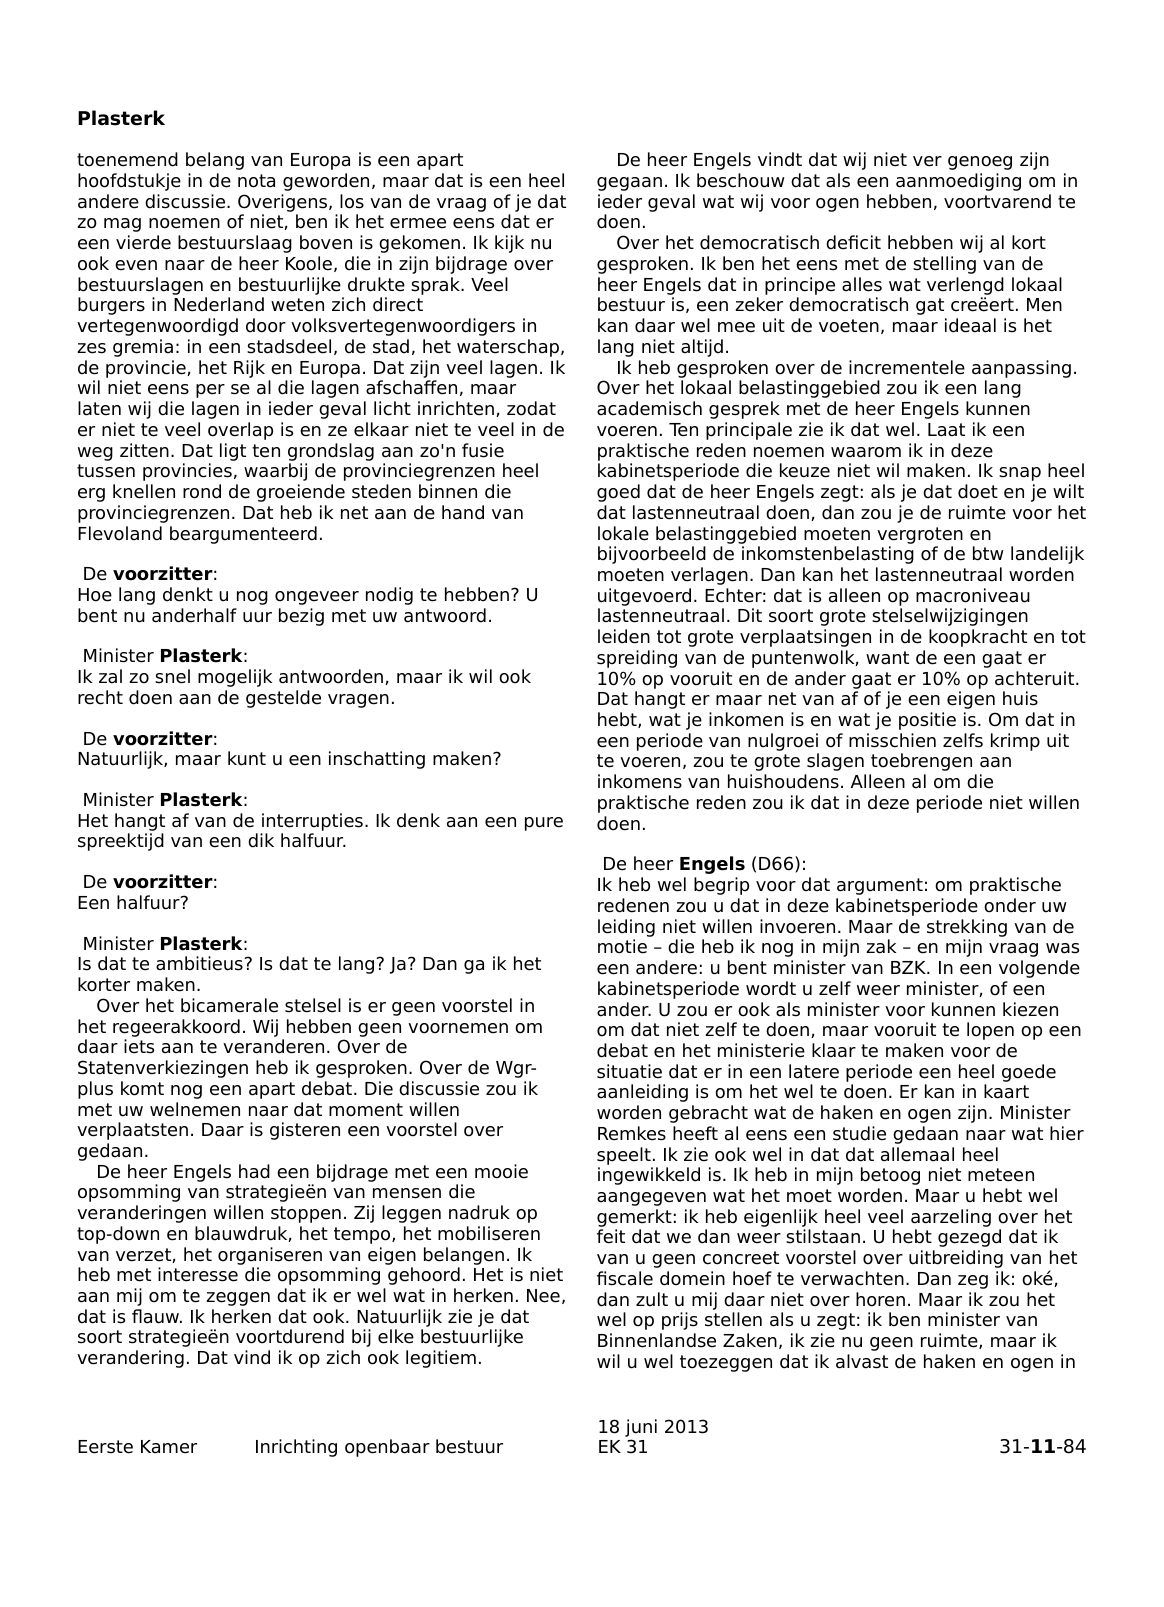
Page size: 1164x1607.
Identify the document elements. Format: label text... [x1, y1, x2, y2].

text De heer Engels (D66): [596, 854, 1087, 875]
text De heer Engels had een bijdrage met een mooie opsomming van strategieën van mensen die veranderingen willen stoppen. Zij leggen nadruk op top-down en blauwdruk, het tempo, het mobiliseren van verzet, het organiseren van eigen belangen. Ik heb met interesse die opsomming gehoord. Het is niet aan mij om te zeggen dat ik er wel wat in herken. Nee, dat is flauw. Ik herken dat ook. Natuurlijk zie je dat soort strategieën voortdurend bij elke bestuurlijke verandering. Dat vind ik op zich ook legitiem. [77, 1162, 567, 1369]
text Natuurlijk, maar kunt u een inschatting maken? [77, 749, 567, 770]
text toenemend belang van Europa is een apart hoofdstukje in de nota geworden, maar dat is een heel andere discussie. Overigens, los van de vraag of je dat zo mag noemen of niet, ben ik het ermee eens dat er een vierde bestuurslaag boven is gekomen. Ik kijk nu ook even naar de heer Koole, die in zijn bijdrage over bestuurslagen en bestuurlijke drukte sprak. Veel burgers in Nederland weten zich direct vertegenwoordigd door volksvertegenwoordigers in zes gremia: in een stadsdeel, de stad, het waterschap, de provincie, het Rijk en Europa. Dat zijn veel lagen. Ik wil niet eens per se al die lagen afschaffen, maar laten wij die lagen in ieder geval licht inrichten, zodat er niet te veel overlap is en ze elkaar niet te veel in de weg zitten. Dat ligt ten grondslag aan zo'n fusie tussen provincies, waarbij de provinciegrenzen heel erg knellen rond de groeiende steden binnen die provinciegrenzen. Dat heb ik net aan de hand van Flevoland beargumenteerd. [77, 150, 567, 544]
text Is dat te ambitieus? Is dat te lang? Ja? Dan ga ik het korter maken. [77, 954, 567, 996]
text Minister Plasterk: [77, 646, 567, 667]
text Ik heb gesproken over de incrementele aanpassing. Over het lokaal belastinggebied zou ik een lang academisch gesprek met de heer Engels kunnen voeren. Ten principale zie ik dat wel. Laat ik een praktische reden noemen waarom ik in deze kabinetsperiode die keuze niet wil maken. Ik snap heel goed dat de heer Engels zegt: als je dat doet en je wilt dat lastenneutraal doen, dan zou je de ruimte voor het lokale belastinggebied moeten vergroten en bijvoorbeeld de inkomstenbelasting of de btw landelijk moeten verlagen. Dan kan het lastenneutraal worden uitgevoerd. Echter: dat is alleen op macroniveau lastenneutraal. Dit soort grote stelselwijzigingen leiden tot grote verplaatsingen in de koopkracht en tot spreiding van de puntenwolk, want de een gaat er 10% op vooruit en de ander gaat er 10% op achteruit. Dat hangt er maar net van af of je een eigen huis hebt, wat je inkomen is en wat je positie is. Om dat in een periode van nulgroei of misschien zelfs krimp uit te voeren, zou te grote slagen toebrengen aan inkomens van huishoudens. Alleen al om die praktische reden zou ik dat in deze periode niet willen doen. [596, 357, 1087, 834]
text Het hangt af van de interrupties. Ik denk aan een pure spreektijd van een dik halfuur. [77, 811, 567, 852]
text Minister Plasterk: [77, 790, 567, 811]
text Minister Plasterk: [77, 933, 567, 954]
text De heer Engels vindt dat wij niet ver genoeg zijn gegaan. Ik beschouw dat als een aanmoediging om in ieder geval wat wij voor ogen hebben, voortvarend te doen. [596, 150, 1087, 233]
text Ik zal zo snel mogelijk antwoorden, maar ik wil ook recht doen aan de gestelde vragen. [77, 667, 567, 708]
text Over het bicamerale stelsel is er geen voorstel in het regeerakkoord. Wij hebben geen voornemen om daar iets aan te veranderen. Over de Statenverkiezingen heb ik gesproken. Over de Wgr-plus komt nog een apart debat. Die discussie zou ik met uw welnemen naar dat moment willen verplaatsten. Daar is gisteren een voorstel over gedaan. [77, 996, 567, 1162]
text De voorzitter: [77, 564, 567, 585]
text Ik heb wel begrip voor dat argument: om praktische redenen zou u dat in deze kabinetsperiode onder uw leiding niet willen invoeren. Maar de strekking van de motie – die heb ik nog in mijn zak – en mijn vraag was een andere: u bent minister van BZK. In een volgende kabinetsperiode wordt u zelf weer minister, of een ander. U zou er ook als minister voor kunnen kiezen om dat niet zelf te doen, maar vooruit te lopen op een debat en het ministerie klaar te maken voor de situatie dat er in een latere periode een heel goede aanleiding is om het wel te doen. Er kan in kaart worden gebracht wat de haken en ogen zijn. Minister Remkes heeft al eens een studie gedaan naar wat hier speelt. Ik zie ook wel in dat dat allemaal heel ingewikkeld is. Ik heb in mijn betoog niet meteen aangegeven wat het moet worden. Maar u hebt wel gemerkt: ik heb eigenlijk heel veel aarzeling over het feit dat we dan weer stilstaan. U hebt gezegd dat ik van u geen concreet voorstel over uitbreiding van het fiscale domein hoef te verwachten. Dan zeg ik: oké, dan zult u mij daar niet over horen. Maar ik zou het wel op prijs stellen als u zegt: ik ben minister van Binnenlandse Zaken, ik zie nu geen ruimte, maar ik wil u wel toezeggen dat ik alvast de haken en ogen in [596, 875, 1087, 1372]
text Hoe lang denkt u nog ongeveer nodig te hebben? U bent nu anderhalf uur bezig met uw antwoord. [77, 585, 567, 626]
text De voorzitter: [77, 872, 567, 893]
text De voorzitter: [77, 728, 567, 749]
text Over het democratisch deficit hebben wij al kort gesproken. Ik ben het eens met de stelling van de heer Engels dat in principe alles wat verlengd lokaal bestuur is, een zeker democratisch gat creëert. Men kan daar wel mee uit de voeten, maar ideaal is het lang niet altijd. [596, 233, 1087, 357]
text Een halfuur? [77, 893, 567, 913]
